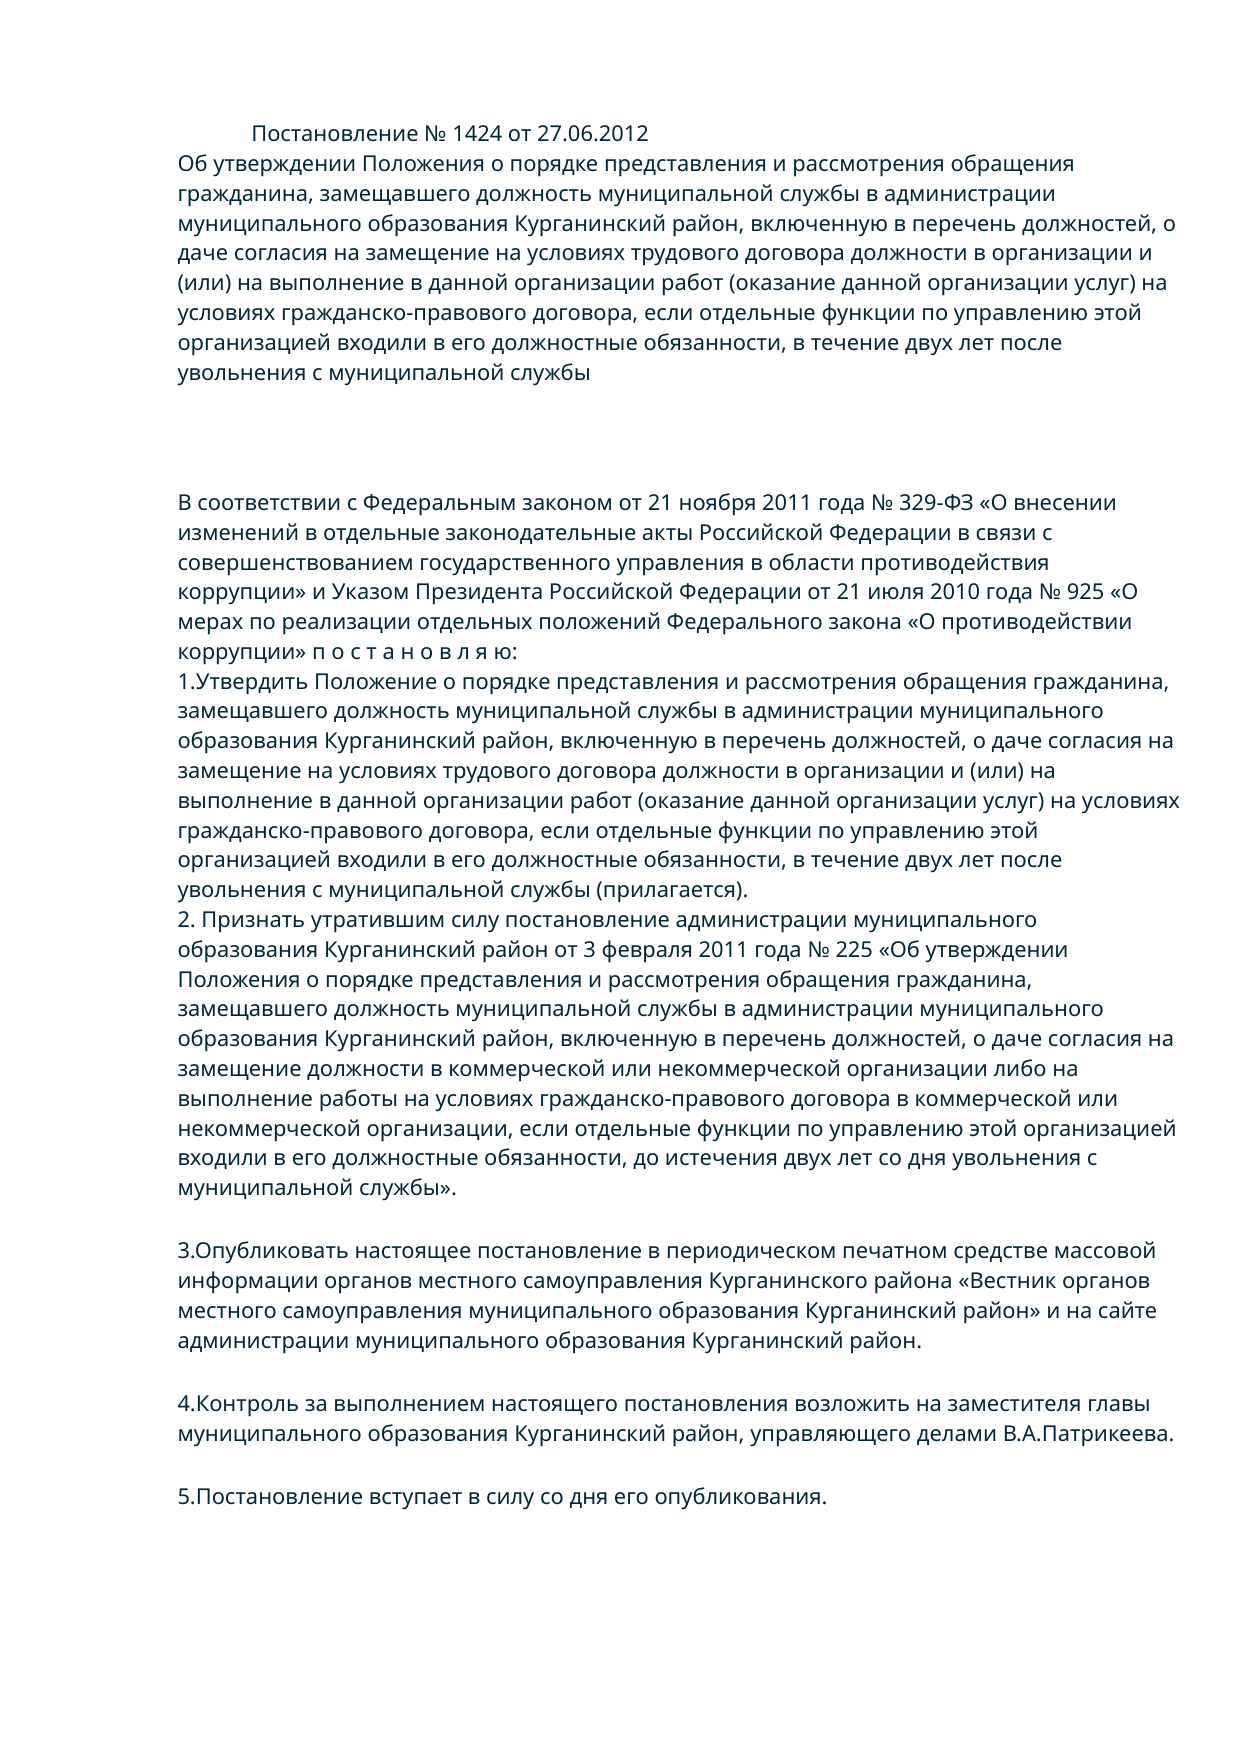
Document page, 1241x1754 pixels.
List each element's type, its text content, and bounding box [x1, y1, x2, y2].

text Постановление № 1424 от 27.06.2012 Об утверждении Положения о порядке представления и рассмотрения обращения гражданина, замещавшего должность муниципальной службы в администрации муниципального образования Курганинский район, включенную в перечень должностей, о даче согласия на замещение на условиях трудового договора должности в организации и (или) на выполнение в данной организации работ (оказание данной организации услуг) на условиях гражданско-правового договора, если отдельные функции по управлению этой организацией входили в его должностные обязанности, в течение двух лет после увольнения с муниципальной службы В соответствии с Федеральным законом от 21 ноября 2011 года № 329-ФЗ «О внесении изменений в отдельные законодательные акты Российской Федерации в связи с совершенствованием государственного управления в области противодействия коррупции» и Указом Президента Российской Федерации от 21 июля 2010 года № 925 «О мерах по реализации отдельных положений Федерального закона «О противодействии коррупции» п о с т а н о в л я ю: 1.Утвердить Положение о порядке представления и рассмотрения обращения гражданина, замещавшего должность муниципальной службы в администрации муниципального образования Курганинский район, включенную в перечень должностей, о даче согласия на замещение на условиях трудового договора должности в организации и (или) на выполнение в данной организации работ (оказание данной организации услуг) на условиях гражданско-правового договора, если отдельные функции по управлению этой организацией входили в его должностные обязанности, в течение двух лет после увольнения с муниципальной службы (прилагается). 2. Признать утратившим силу постановление администрации муниципального образования Курганинский район от 3 февраля 2011 года № 225 «Об утверждении Положения о порядке представления и рассмотрения обращения гражданина, замещавшего должность муниципальной службы в администрации муниципального образования Курганинский район, включенную в перечень должностей, о даче согласия на замещение должности в коммерческой или некоммерческой организации либо на выполнение работы на условиях гражданско-правового договора в коммерческой или некоммерческой организации, если отдельные функции по управлению этой организацией входили в его должностные обязанности, до истечения двух лет со дня увольнения с муниципальной службы». 3.Опубликовать настоящее постановление в периодическом печатном средстве массовой информации органов местного самоуправления Курганинского района «Вестник органов местного самоуправления муниципального образования Курганинский район» и на сайте администрации муниципального образования Курганинский район. 4.Контроль за выполнением настоящего постановления возложить на заместителя главы муниципального образования Курганинский район, управляющего делами В.А.Патрикеева. 5.Постановление вступает в силу со дня его опубликования. [177, 118, 1181, 1612]
